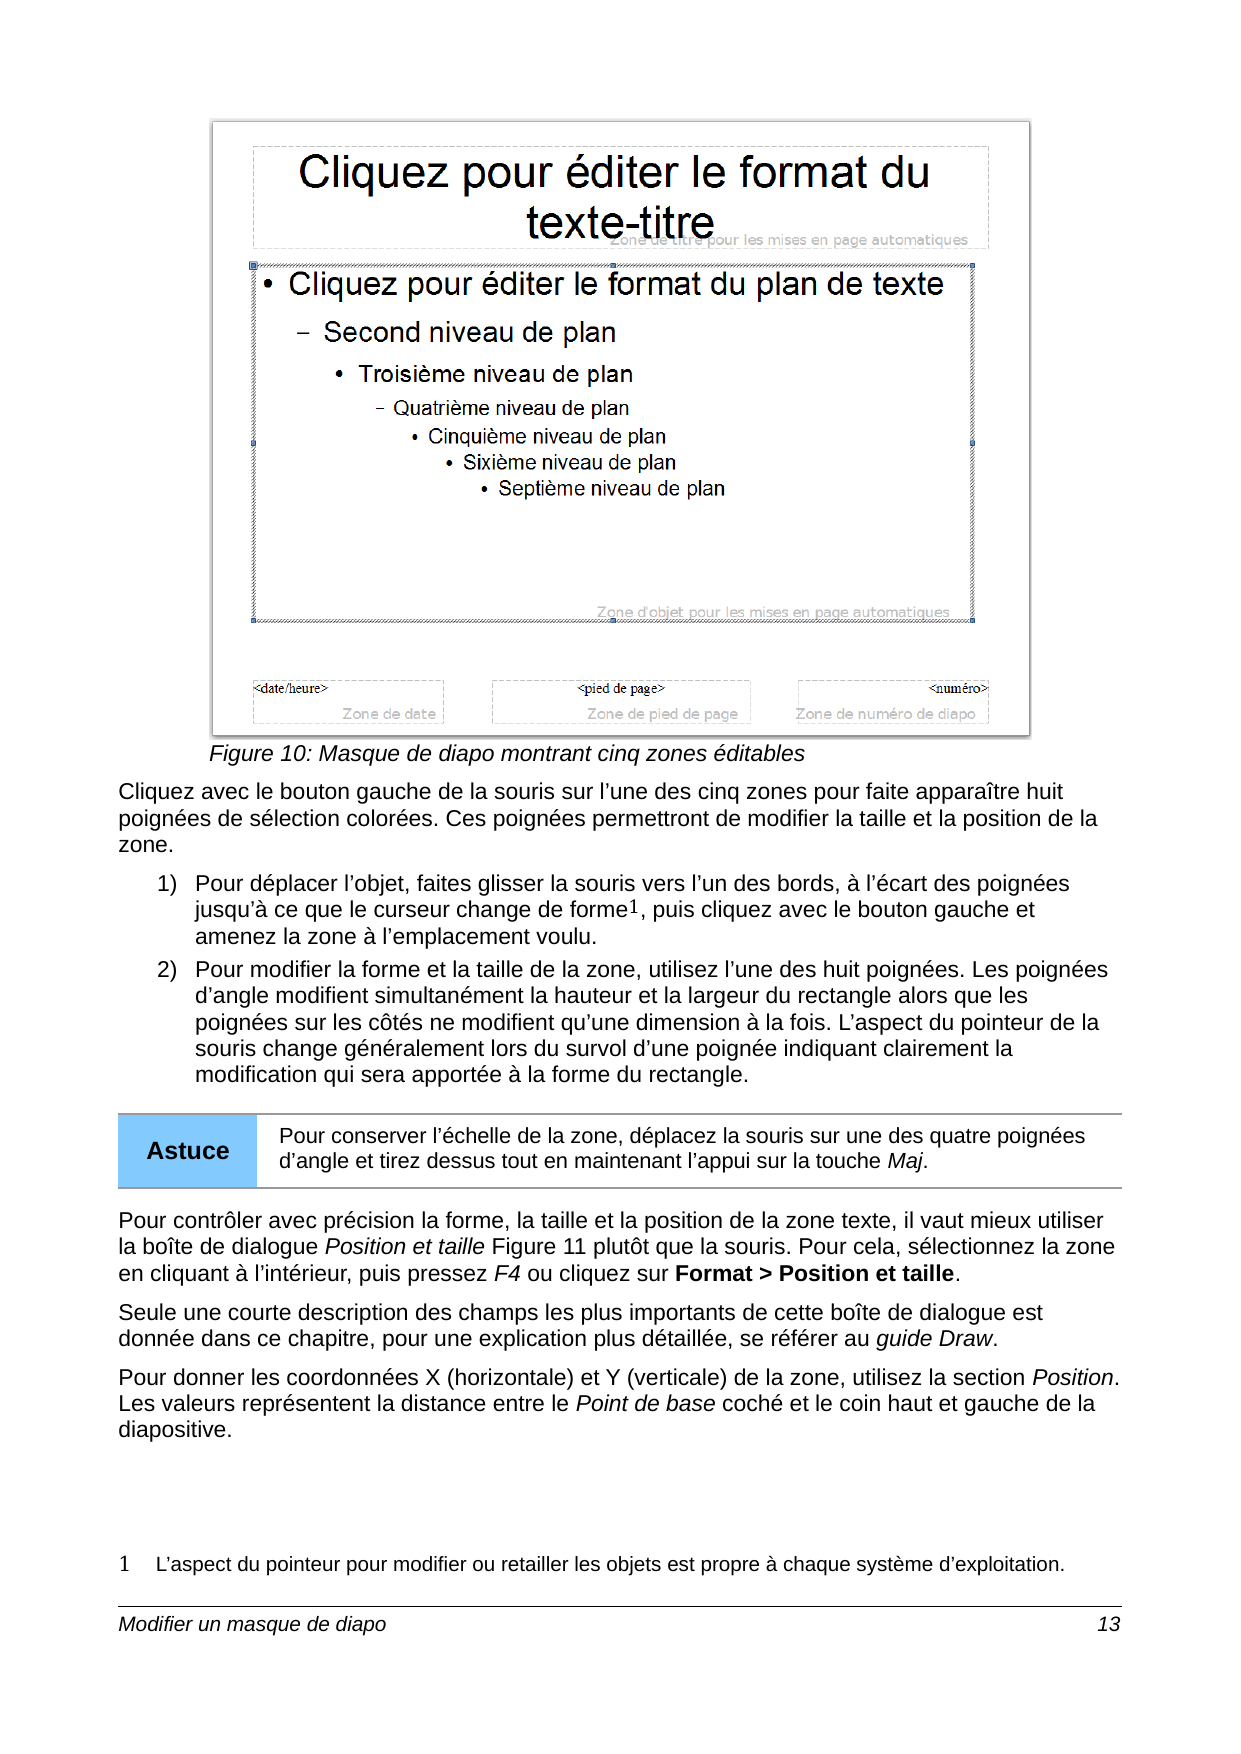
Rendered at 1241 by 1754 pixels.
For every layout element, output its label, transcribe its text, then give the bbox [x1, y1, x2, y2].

picture [209, 118, 1032, 740]
text Cliquez avec le bouton gauche de la souris sur l’une des cinq zones pour faite apparaître huit poignées de sélection colorées. Ces poignées permettront de modifier la taille et la position de la zone. [118, 778, 1122, 857]
list L’aspect du pointeur pour modifier ou retailler les objets est propre à chaque système d’exploitation. [118, 1552, 1122, 1576]
table_header Pour conserver l’échelle de la zone, déplacez la souris sur une des quatre poignées d’angle et tirez dessus tout en maintenant l’appui sur la touche Maj. [258, 1115, 1122, 1187]
list Pour déplacer l’objet, faites glisser la souris vers l’un des bords, à l’écart des poignées jusqu’à ce que le curseur change de forme, puis cliquez avec le bouton gauche et amenez la zone à l’emplacement voulu. [177, 870, 1122, 949]
text Pour donner les coordonnées X (horizontale) et Y (verticale) de la zone, utilisez la section Position. Les valeurs représentent la distance entre le Point de base coché et le coin haut et gauche de la diapositive. [118, 1364, 1122, 1443]
list Pour modifier la forme et la taille de la zone, utilisez l’une des huit poignées. Les poignées d’angle modifient simultanément la hauteur et la largeur du rectangle alors que les poignées sur les côtés ne modifient qu’une dimension à la fois. L’aspect du pointeur de la souris change généralement lors du survol d’une poignée indiquant clairement la modification qui sera apportée à la forme du rectangle. [177, 956, 1122, 1087]
text Seule une courte description des champs les plus importants de cette boîte de dialogue est donnée dans ce chapitre, pour une explication plus détaillée, se référer au guide Draw. [118, 1298, 1122, 1351]
table_header Astuce [118, 1115, 257, 1187]
text Figure 10: Masque de diapo montrant cinq zones éditables [209, 740, 1031, 766]
text Pour contrôler avec précision la forme, la taille et la position de la zone texte, il vaut mieux utiliser la boîte de dialogue Position et taille Figure 11 plutôt que la souris. Pour cela, sélectionnez la zone en cliquant à l’intérieur, puis pressez F4 ou cliquez sur Format > Position et taille. [118, 1207, 1122, 1286]
